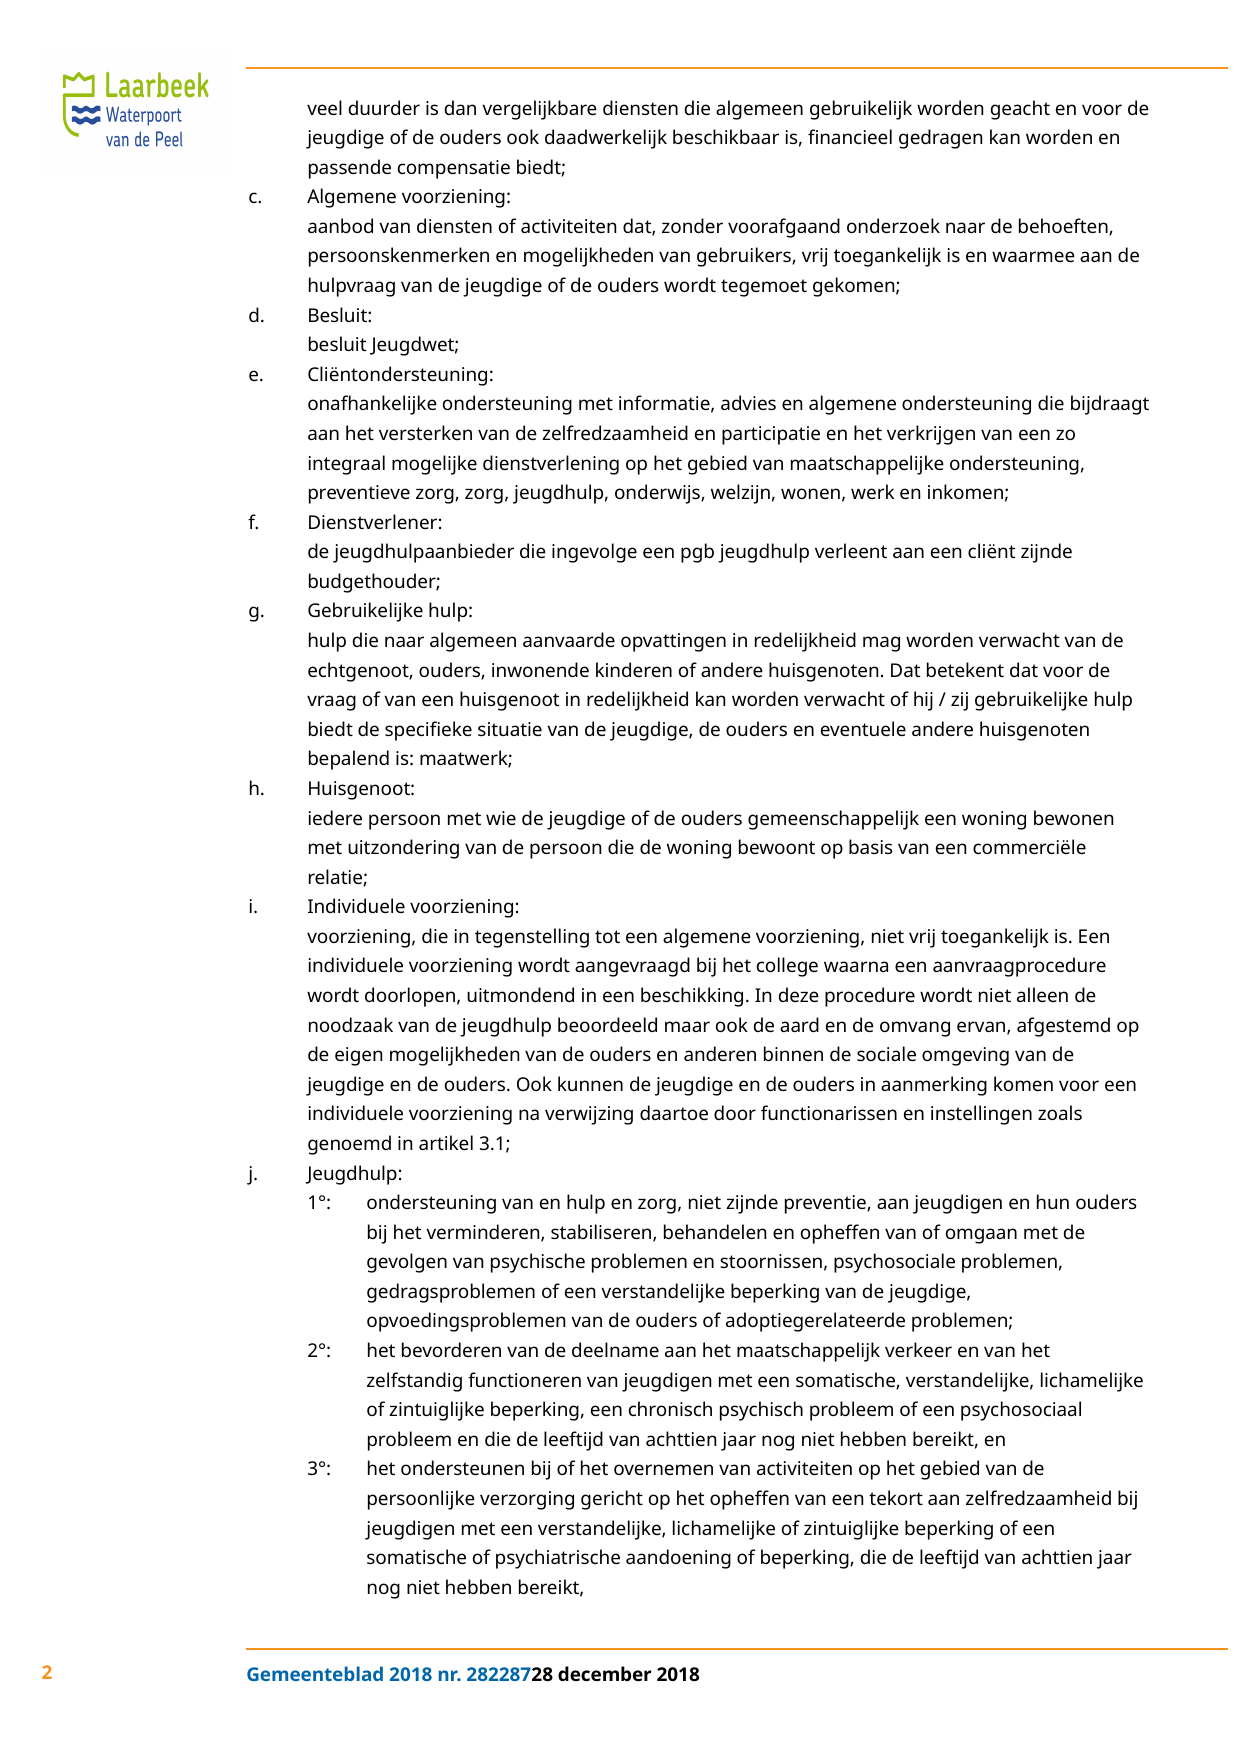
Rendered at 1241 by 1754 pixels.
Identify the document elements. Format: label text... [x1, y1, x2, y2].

list hulp die naar algemeen aanvaarde opvattingen in redelijkheid mag worden verwacht van de echtgenoot, ouders, inwonende kinderen of andere huisgenoten. Dat betekent dat voor de vraag of van een huisgenoot in redelijkheid kan worden verwacht of hij / zij gebruikelijke hulp biedt de specifieke situatie van de jeugdige, de ouders en eventuele andere huisgenoten bepalend is: maatwerk; [248, 627, 1152, 771]
list Dienstverlener: [248, 509, 1152, 535]
list besluit Jeugdwet; [248, 331, 1152, 357]
list de jeugdhulpaanbieder die ingevolge een pgb jeugdhulp verleent aan een cliënt zijnde budgethouder; [248, 538, 1152, 594]
list Algemene voorziening: [248, 183, 1152, 209]
list Gebruikelijke hulp: [248, 598, 1152, 623]
list ondersteuning van en hulp en zorg, niet zijnde preventie, aan jeugdigen en hun ouders bij het verminderen, stabiliseren, behandelen en opheffen van of omgaan met de gevolgen van psychische problemen en stoornissen, psychosociale problemen, gedragsproblemen of een verstandelijke beperking van de jeugdige, opvoedingsproblemen van de ouders of adoptiegerelateerde problemen; [307, 1189, 1152, 1333]
list Besluit: [248, 302, 1152, 328]
list het bevorderen van de deelname aan het maatschappelijk verkeer en van het zelfstandig functioneren van jeugdigen met een somatische, verstandelijke, lichamelijke of zintuiglijke beperking, een chronisch psychisch probleem of een psychosociaal probleem en die de leeftijd van achttien jaar nog niet hebben bereikt, en [307, 1337, 1152, 1452]
list Individuele voorziening: [248, 893, 1152, 919]
list Jeugdhulp: [248, 1160, 1152, 1186]
list iedere persoon met wie de jeugdige of de ouders gemeenschappelijk een woning bewonen met uitzondering van de persoon die de woning bewoont op basis van een commerciële relatie; [248, 805, 1152, 890]
list het ondersteunen bij of het overnemen van activiteiten op het gebied van de persoonlijke verzorging gericht op het opheffen van een tekort aan zelfredzaamheid bij jeugdigen met een verstandelijke, lichamelijke of zintuiglijke beperking of een somatische of psychiatrische aandoening of beperking, die de leeftijd van achttien jaar nog niet hebben bereikt, [307, 1456, 1152, 1600]
list voorziening, die in tegenstelling tot een algemene voorziening, niet vrij toegankelijk is. Een individuele voorziening wordt aangevraagd bij het college waarna een aanvraagprocedure wordt doorlopen, uitmondend in een beschikking. In deze procedure wordt niet alleen de noodzaak van de jeugdhulp beoordeeld maar ook de aard en de omvang ervan, afgestemd op de eigen mogelijkheden van de ouders en anderen binnen de sociale omgeving van de jeugdige en de ouders. Ook kunnen de jeugdige en de ouders in aanmerking komen voor een individuele voorziening na verwijzing daartoe door functionarissen en instellingen zoals genoemd in artikel 3.1; [248, 923, 1152, 1156]
picture [41, 47, 231, 172]
list aanbod van diensten of activiteiten dat, zonder voorafgaand onderzoek naar de behoeften, persoonskenmerken en mogelijkheden van gebruikers, vrij toegankelijk is en waarmee aan de hulpvraag van de jeugdige of de ouders wordt tegemoet gekomen; [248, 213, 1152, 298]
list Huisgenoot: [248, 775, 1152, 801]
list veel duurder is dan vergelijkbare diensten die algemeen gebruikelijk worden geacht en voor de jeugdige of de ouders ook daadwerkelijk beschikbaar is, financieel gedragen kan worden en passende compensatie biedt; [248, 95, 1152, 180]
list Cliëntondersteuning: [248, 361, 1152, 387]
list onafhankelijke ondersteuning met informatie, advies en algemene ondersteuning die bijdraagt aan het versterken van de zelfredzaamheid en participatie en het verkrijgen van een zo integraal mogelijke dienstverlening op het gebied van maatschappelijke ondersteuning, preventieve zorg, zorg, jeugdhulp, onderwijs, welzijn, wonen, werk en inkomen; [248, 391, 1152, 505]
